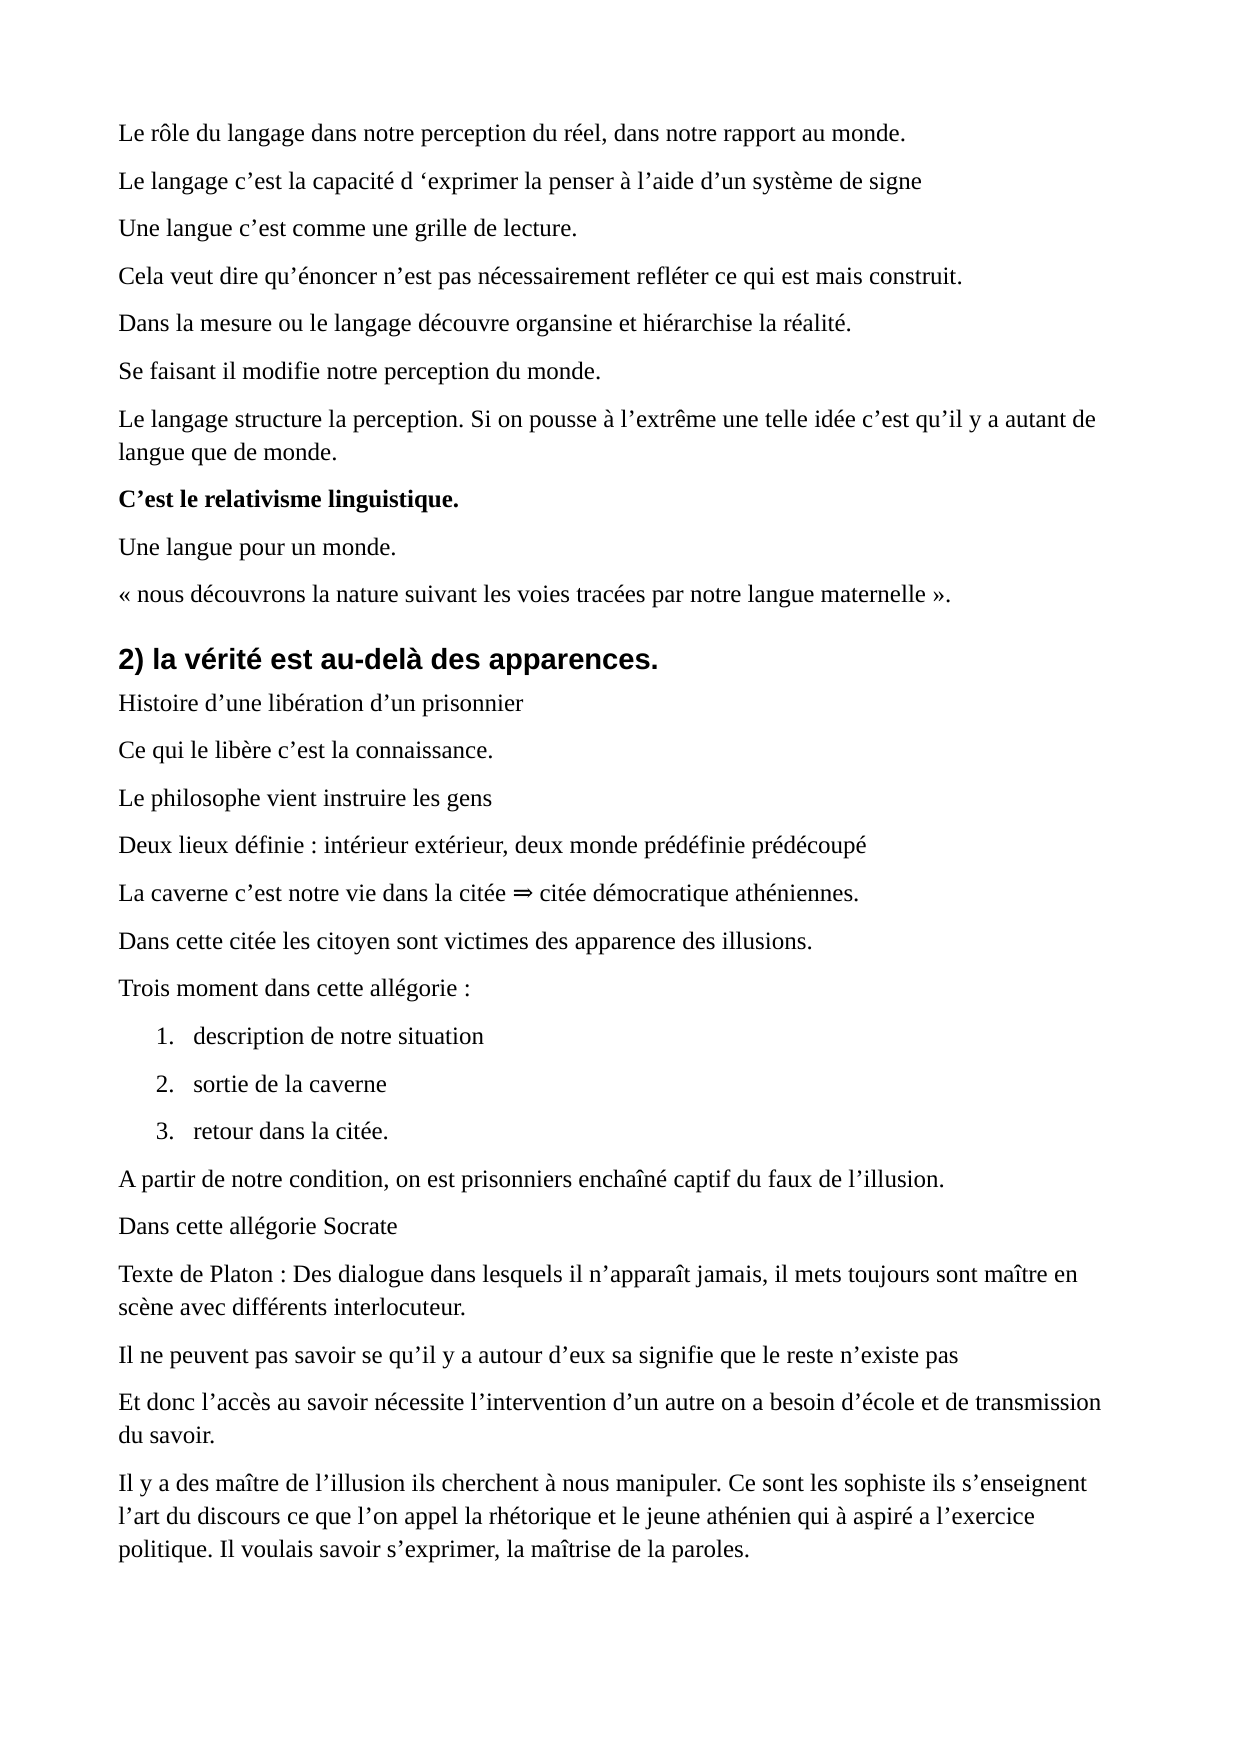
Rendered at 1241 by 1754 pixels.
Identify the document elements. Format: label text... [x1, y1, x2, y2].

text Trois moment dans cette allégorie : [118, 973, 1122, 1002]
text Histoire d’une libération d’un prisonnier [118, 688, 1122, 717]
text Texte de Platon : Des dialogue dans lesquels il n’apparaît jamais, il mets toujours sont maître en scène avec différents interlocuteur. [118, 1259, 1122, 1321]
text Et donc l’accès au savoir nécessite l’intervention d’un autre on a besoin d’école et de transmission du savoir. [118, 1387, 1122, 1449]
text Une langue pour un monde. [118, 532, 1122, 561]
text Dans cette citée les citoyen sont victimes des apparence des illusions. [118, 926, 1122, 954]
text La caverne c’est notre vie dans la citée ⇒ citée démocratique athéniennes. [118, 878, 1122, 907]
text Une langue c’est comme une grille de lecture. [118, 213, 1122, 242]
text Cela veut dire qu’énoncer n’est pas nécessairement refléter ce qui est mais construit. [118, 261, 1122, 290]
text Le langage structure la perception. Si on pousse à l’extrême une telle idée c’est qu’il y a autant de langue que de monde. [118, 404, 1122, 466]
text Dans cette allégorie Socrate [118, 1211, 1122, 1240]
text Se faisant il modifie notre perception du monde. [118, 356, 1122, 385]
subtitle 2) la vérité est au-delà des apparences. [118, 642, 1122, 675]
text A partir de notre condition, on est prisonniers enchaîné captif du faux de l’illusion. [118, 1164, 1122, 1193]
list description de notre situation [156, 1021, 1122, 1050]
text Deux lieux définie : intérieur extérieur, deux monde prédéfinie prédécoupé [118, 831, 1122, 859]
text Il ne peuvent pas savoir se qu’il y a autour d’eux sa signifie que le reste n’existe pas [118, 1340, 1122, 1368]
list retour dans la citée. [156, 1116, 1122, 1145]
text Le rôle du langage dans notre perception du réel, dans notre rapport au monde. [118, 118, 1122, 147]
text « nous découvrons la nature suivant les voies tracées par notre langue maternelle ». [118, 579, 1122, 608]
text Dans la mesure ou le langage découvre organsine et hiérarchise la réalité. [118, 308, 1122, 337]
text Ce qui le libère c’est la connaissance. [118, 735, 1122, 764]
text Le langage c’est la capacité d ‘exprimer la penser à l’aide d’un système de signe [118, 166, 1122, 194]
text Il y a des maître de l’illusion ils cherchent à nous manipuler. Ce sont les sophiste ils s’enseignent l’art du discours ce que l’on appel la rhétorique et le jeune athénien qui à aspiré a l’exercice politique. Il voulais savoir s’exprimer, la maîtrise de la paroles. [118, 1468, 1122, 1563]
text C’est le relativisme linguistique. [118, 484, 1122, 513]
text Le philosophe vient instruire les gens [118, 783, 1122, 812]
list sortie de la caverne [156, 1069, 1122, 1097]
